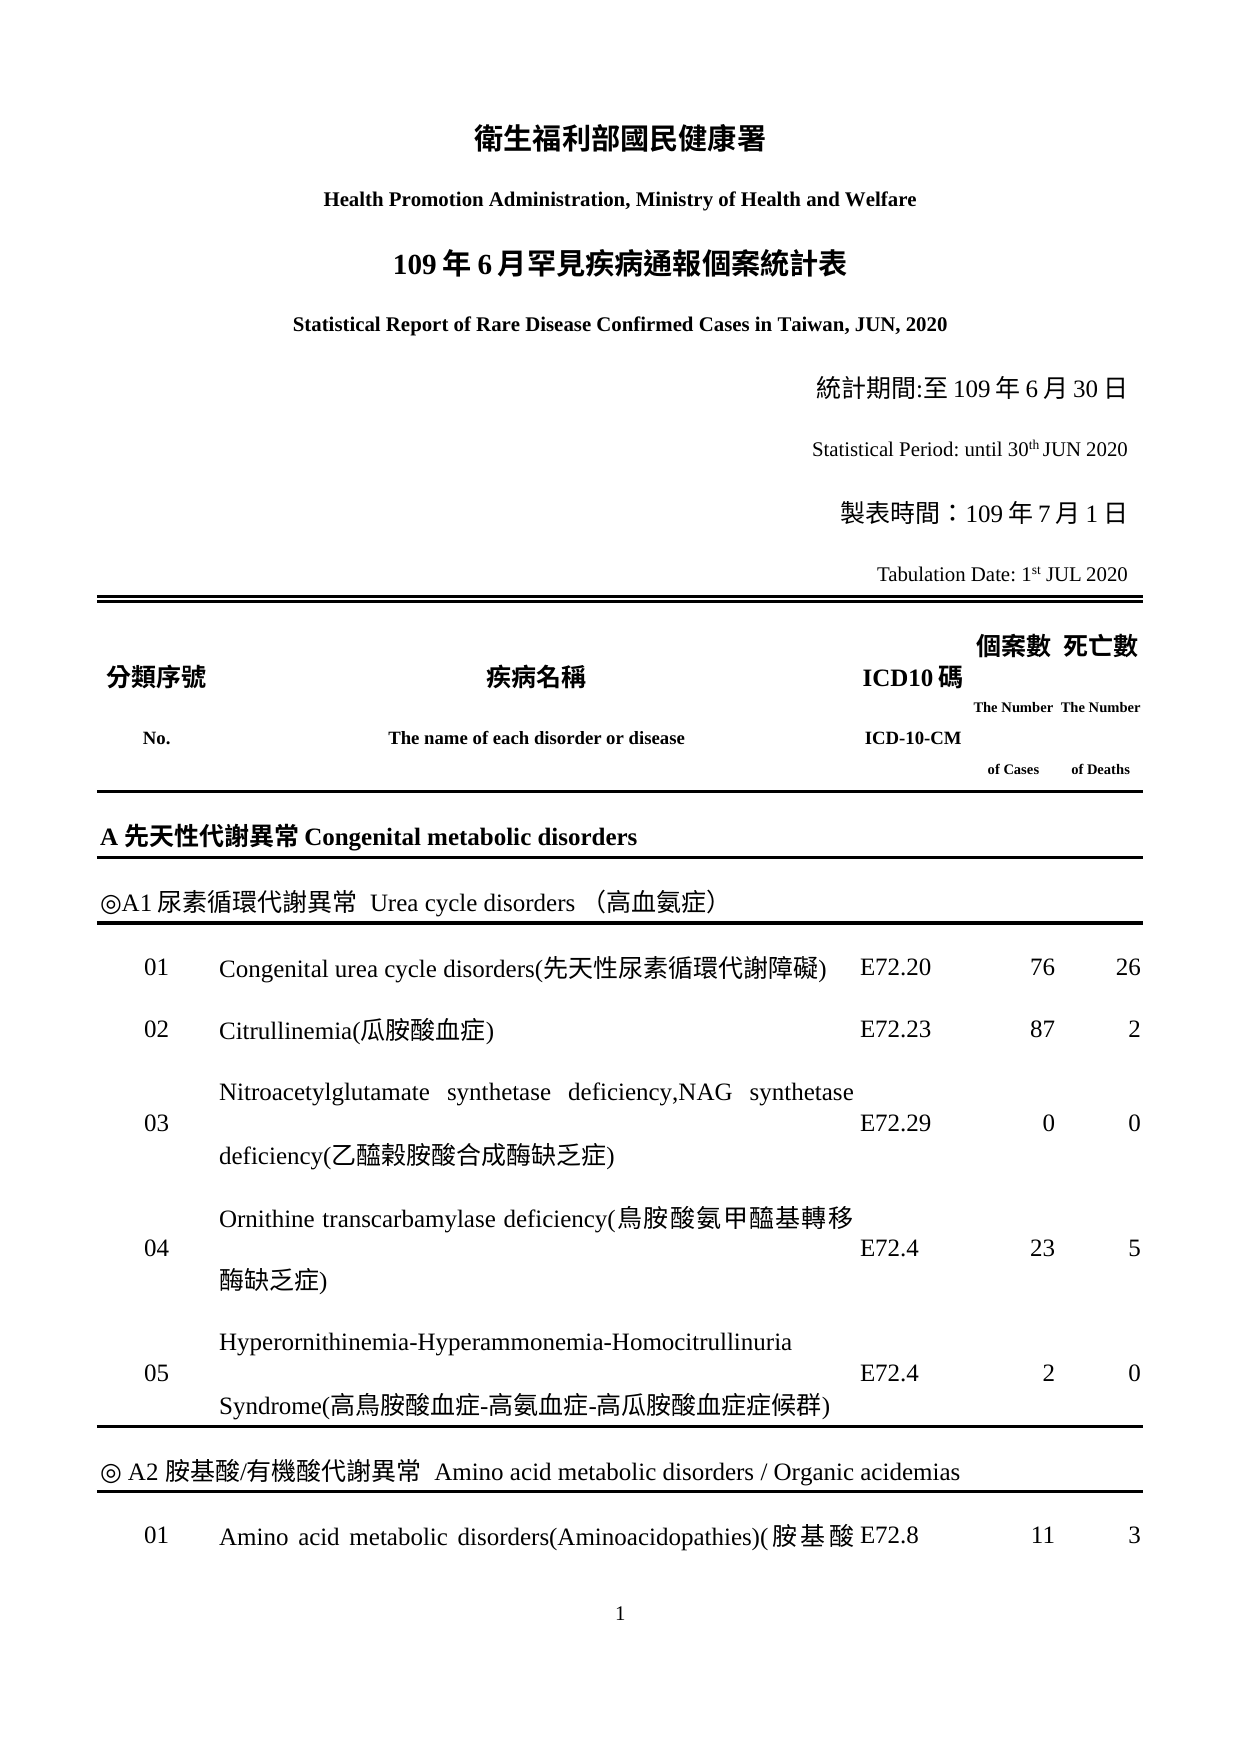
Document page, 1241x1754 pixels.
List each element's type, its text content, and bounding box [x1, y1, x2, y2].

table_cell E72.20 [857, 925, 969, 987]
table_cell ◎ A2 胺基酸/有機酸代謝異常 Amino acid metabolic disorders / Organic acidemias [97, 1428, 1143, 1490]
table_cell 26 [1058, 925, 1143, 987]
table_cell E72.4 [857, 1175, 969, 1299]
text 統計期間:至109年6月30日 [112, 345, 1128, 407]
table_cell Nitroacetylglutamate synthetase deficiency,NAG synthetase deficiency(乙醯榖胺酸合成酶缺乏症) [216, 1050, 857, 1174]
table_cell E72.4 [857, 1300, 969, 1424]
text Statistical Period: until 30th JUN 2020 [112, 407, 1128, 470]
table_cell 11 [969, 1493, 1057, 1556]
table_cell 03 [97, 1050, 216, 1174]
table_cell A 先天性代謝異常Congenital metabolic disorders [97, 793, 1143, 856]
table_cell 01 [97, 925, 216, 987]
table_cell 76 [969, 925, 1057, 987]
table_cell 02 [97, 987, 216, 1049]
table_cell Congenital urea cycle disorders(先天性尿素循環代謝障礙) [216, 925, 857, 987]
table_cell ◎A1尿素循環代謝異常 Urea cycle disorders （高血氨症） [97, 859, 1143, 921]
text Tabulation Date: 1st JUL 2020 [112, 532, 1128, 595]
table_cell Ornithine transcarbamylase deficiency(鳥胺酸氨甲醯基轉移酶缺乏症) [216, 1175, 857, 1299]
table_cell 2 [1058, 987, 1143, 1049]
table_header 個案數 The Number of Cases [969, 603, 1057, 790]
table_cell Amino acid metabolic disorders(Aminoacidopathies)(胺基酸 [216, 1493, 857, 1556]
table_header 分類序號 No. [97, 603, 216, 790]
table_cell 05 [97, 1300, 216, 1424]
table_cell 2 [969, 1300, 1057, 1424]
table_cell 5 [1058, 1175, 1143, 1299]
text Statistical Report of Rare Disease Confirmed Cases in Taiwan, JUN, 2020 [112, 282, 1128, 345]
text Health Promotion Administration, Ministry of Health and Welfare [112, 157, 1128, 220]
text 衛生福利部國民健康署 [112, 95, 1128, 157]
text 製表時間：109年7月1日 [112, 470, 1128, 532]
table_cell 87 [969, 987, 1057, 1049]
table_header 死亡數 The Number of Deaths [1058, 603, 1143, 790]
table_cell 01 [97, 1493, 216, 1556]
table_cell 04 [97, 1175, 216, 1299]
table_cell 23 [969, 1175, 1057, 1299]
table_cell E72.8 [857, 1493, 969, 1556]
table_header 疾病名稱 The name of each disorder or disease [216, 603, 857, 790]
table_cell Citrullinemia(瓜胺酸血症) [216, 987, 857, 1049]
table_cell 3 [1058, 1493, 1143, 1556]
table_cell E72.23 [857, 987, 969, 1049]
table_cell E72.29 [857, 1050, 969, 1174]
table_cell 0 [1058, 1050, 1143, 1174]
table_cell Hyperornithinemia-Hyperammonemia-Homocitrullinuria Syndrome(高鳥胺酸血症-高氨血症-高瓜胺酸血症症候群) [216, 1300, 857, 1424]
text 109年6月罕見疾病通報個案統計表 [112, 220, 1128, 282]
table_cell 0 [1058, 1300, 1143, 1424]
table_cell 0 [969, 1050, 1057, 1174]
table_header ICD10碼 ICD-10-CM [857, 603, 969, 790]
